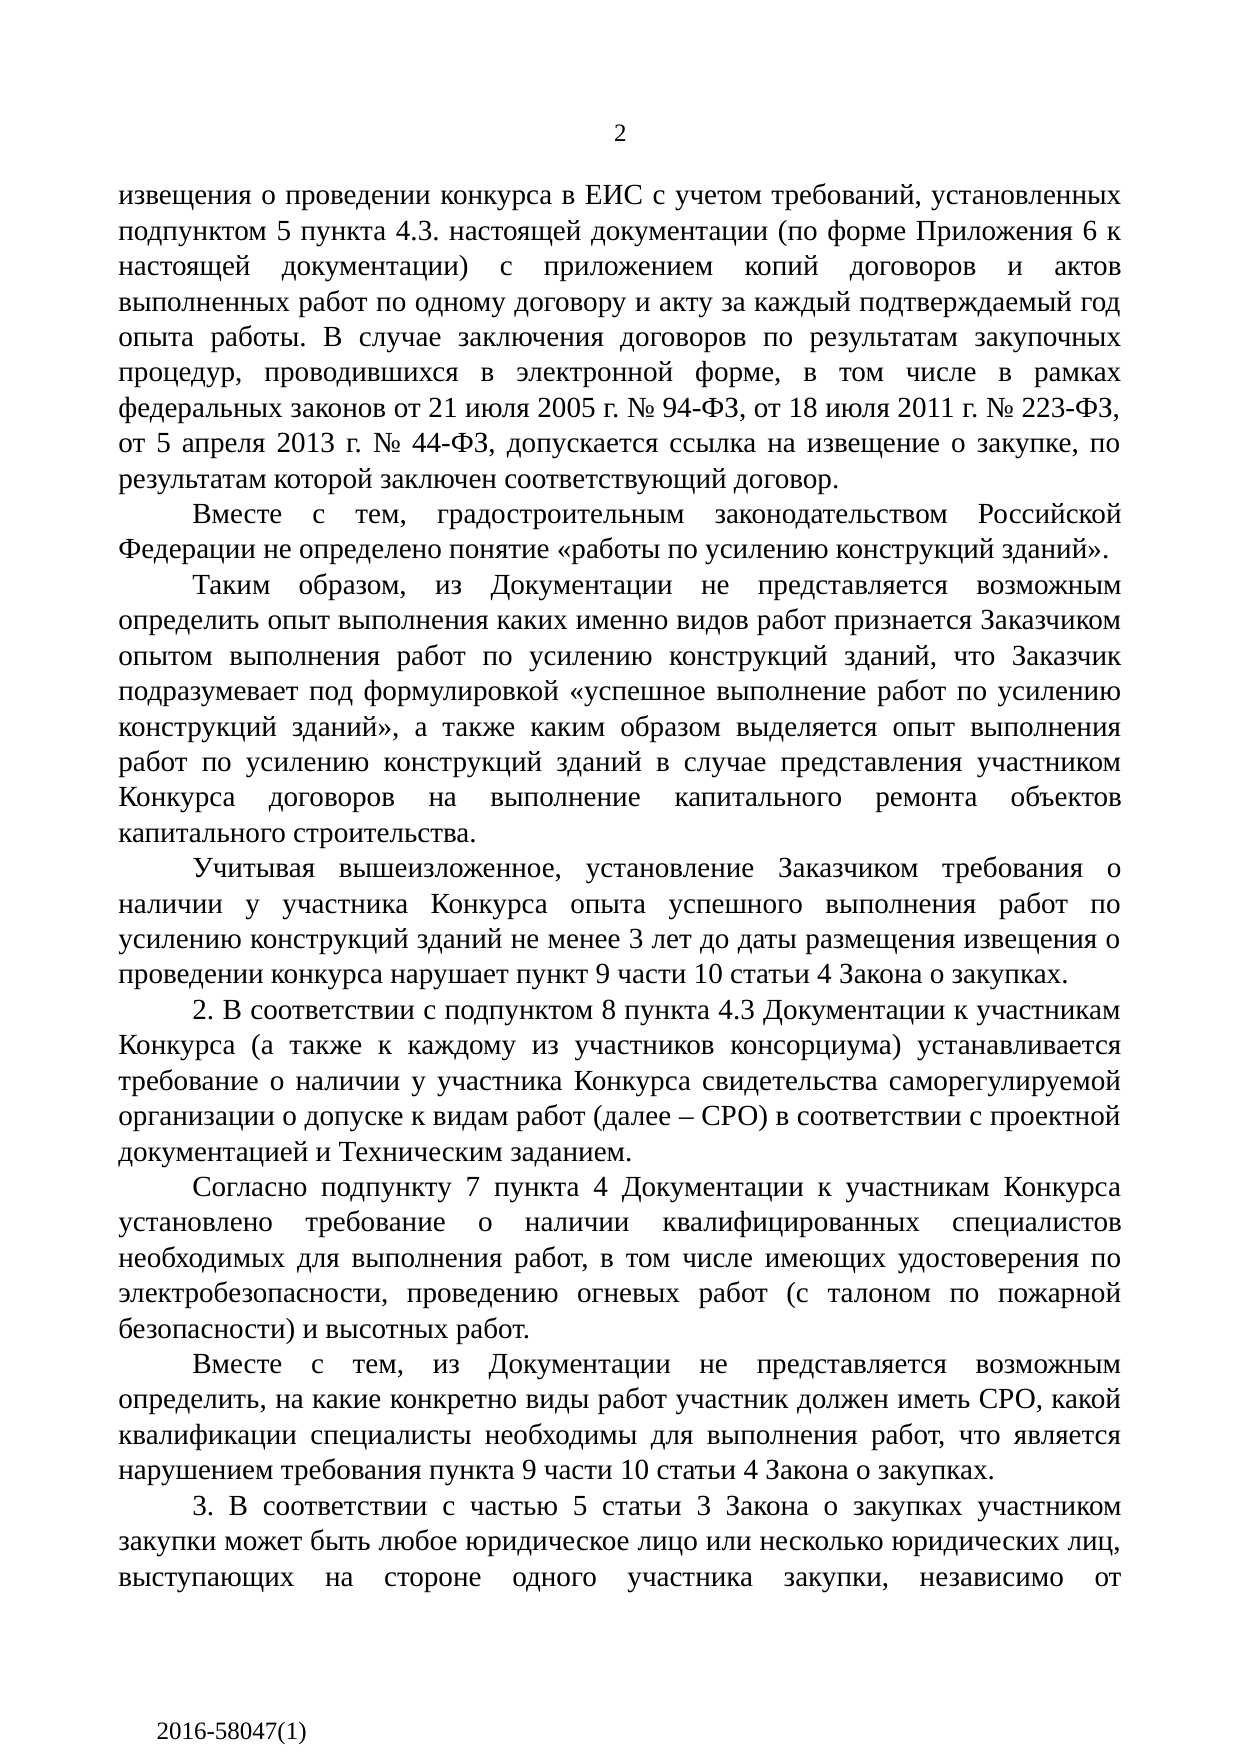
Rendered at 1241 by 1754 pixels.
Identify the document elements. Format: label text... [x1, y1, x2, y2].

text Вместе с тем, из Документации не представляется возможным определить, на какие конкретно виды работ участник должен иметь СРО, какой квалификации специалисты необходимы для выполнения работ, что является нарушением требования пункта 9 части 10 статьи 4 Закона о закупках. [118, 1345, 1122, 1487]
text 2. В соответствии с подпунктом 8 пункта 4.3 Документации к участникам Конкурса (а также к каждому из участников консорциума) устанавливается требование о наличии у участника Конкурса свидетельства саморегулируемой организации о допуске к видам работ (далее – СРО) в соответствии с проектной документацией и Техническим заданием. [118, 991, 1122, 1168]
text Учитывая вышеизложенное, установление Заказчиком требования о наличии у участника Конкурса опыта успешного выполнения работ по усилению конструкций зданий не менее 3 лет до даты размещения извещения о проведении конкурса нарушает пункт 9 части 10 статьи 4 Закона о закупках. [118, 849, 1122, 991]
text Таким образом, из Документации не представляется возможным определить опыт выполнения каких именно видов работ признается Заказчиком опытом выполнения работ по усилению конструкций зданий, что Заказчик подразумевает под формулировкой «успешное выполнение работ по усилению конструкций зданий», а также каким образом выделяется опыт выполнения работ по усилению конструкций зданий в случае представления участником Конкурса договоров на выполнение капитального ремонта объектов капитального строительства. [118, 566, 1122, 849]
text Вместе с тем, градостроительным законодательством Российской Федерации не определено понятие «работы по усилению конструкций зданий». [118, 495, 1122, 566]
text извещения о проведении конкурса в ЕИС с учетом требований, установленных подпунктом 5 пункта 4.3. настоящей документации (по форме Приложения 6 к настоящей документации) с приложением копий договоров и актов выполненных работ по одному договору и акту за каждый подтверждаемый год опыта работы. В случае заключения договоров по результатам закупочных процедур, проводившихся в электронной форме, в том числе в рамках федеральных законов от 21 июля 2005 г. № 94-ФЗ, от 18 июля 2011 г. № 223-ФЗ, от 5 апреля 2013 г. № 44-ФЗ, допускается ссылка на извещение о закупке, по результатам которой заключен соответствующий договор. [118, 176, 1122, 495]
text Согласно подпункту 7 пункта 4 Документации к участникам Конкурса установлено требование о наличии квалифицированных специалистов необходимых для выполнения работ, в том числе имеющих удостоверения по электробезопасности, проведению огневых работ (с талоном по пожарной безопасности) и высотных работ. [118, 1168, 1122, 1345]
text 3. В соответствии с частью 5 статьи 3 Закона о закупках участником закупки может быть любое юридическое лицо или несколько юридических лиц, выступающих на стороне одного участника закупки, независимо от [118, 1487, 1122, 1593]
